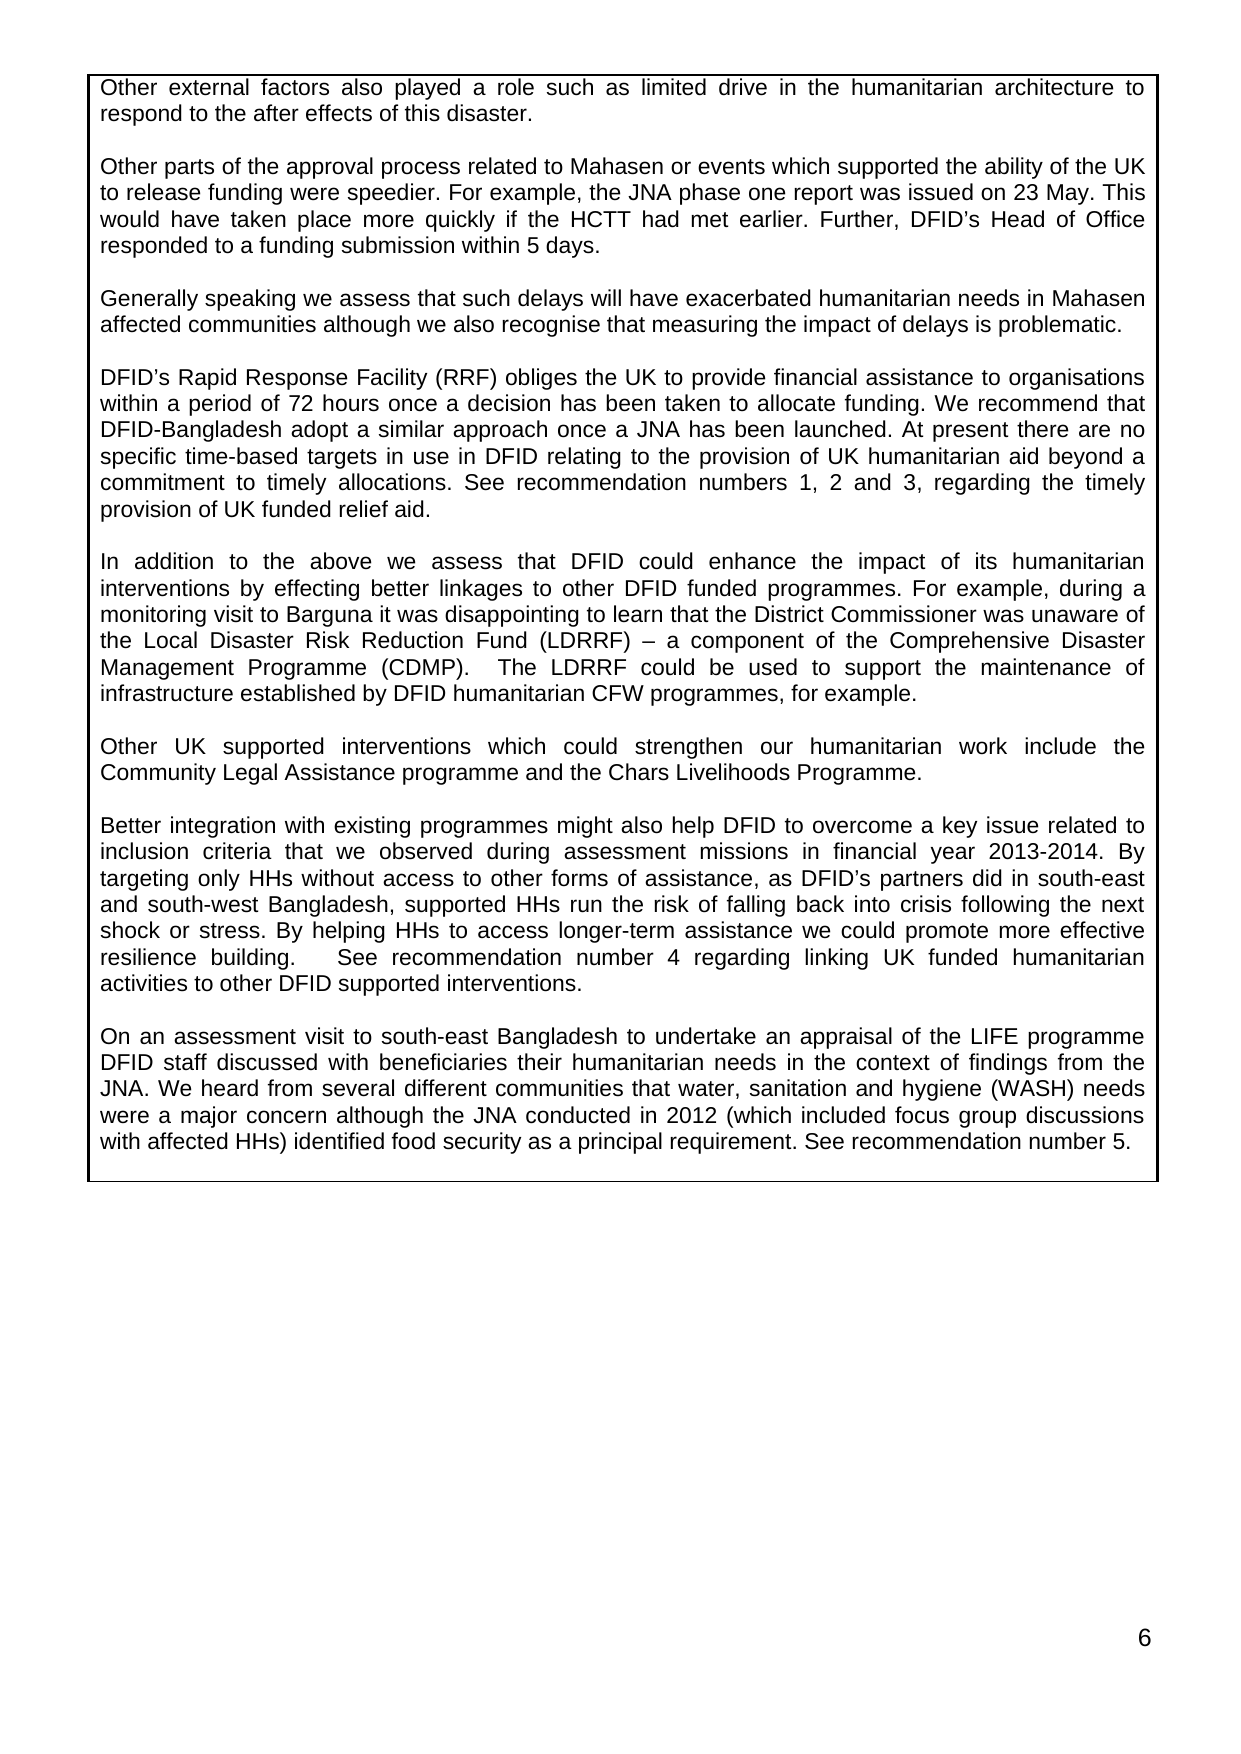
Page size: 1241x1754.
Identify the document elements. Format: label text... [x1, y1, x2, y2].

table_cell Final results: An overall score of A is given to Output 1 on the basis that UK funded programmes reached more beneficiaries than originally planned and delivered what we judge to have been appropriate assistance that addressed priority humanitarian needs. However, activities implemented under Output 1 were hamstrung by the inability of DFID to provide support in a timely manner following a disaster event. During the course of 2013 DFID-B allocated £5.47 million following three separate disaster events in south-east and south-west Bangladesh. In both cases, UK support was provided following the conduct of a coordinated multi-agency needs assessment via the Joint Needs Assessment (JNA) programme. LIFE programme In early June 2013 DFID finalised an allocation of £2 million to the NGO consortium NARRI (National Alliance for Response and Risk Reduction Initiative) which reached 18,183 households (HHs) / 80,000 individuals following a period of major rainfall in 2012 which resulted in flash floods, waterlogging and landslides in Chittagong, Bandarban and Cox's Bazar – the LIFE programme. Assessments conducted by the JNA in August 2012 showed the wide-ranging impact of this disaster with a particular negative impact on livelihoods and food security. For example, the JNA revealed that monthly incomes in the three districts had been reduced by 12-57% due to inundation of farming land which resulted in loss of labour opportunities etc. Additional assessments carried out by NARRI to obtain union level and more up-to-date data also illustrated the impact on food security and livelihoods. The main finding of the more recent NARRI assessment was that the food security situation, 2.5 months after the disaster, remained worrying with nearly 40% of respondents having a poor Food Consumption Score (FCS) and another 40% having a borderline FCS. DFID assesses that the design of the NARRI programme, in targeting food security and livelihood requirements, was appropriate to the prevailing context – see recommendations section, below. NARRI’s inclusion criteria for its programme in south-east Bangladesh helped to ensure that the most vulnerable members of affected communities were reached. This was apparent during DFID monitoring to Cox’s Bazar and Chittagong where DFID staff met with beneficiaries from ethnic / religious minorities as well as female headed HHs and HHs with elderly and disabled people and young children. The LIFE programme provided HHs with a package of financial assistance budgeted at BDT 10,000. This support was to enable HHs to make investments in either agricultural-type activities (such as homestead gardens) or small businesses (including road-side shops). NARRI’s overall target for this intervention was 18,821 HHs although this was later revised downwards to 18,183 due to the inability of a consortium member, Solidarites, to secure FD-6 approval from the NGO Affairs Bureau (NGO AB). This is the primary reason that the programme failed to meet its overall target. DFID assesses that the NARRI programme delivered tangible benefits to beneficiary communities. Final reporting shows that at the conclusion of the programme 93% of beneficiaries were assessed as having an “acceptable” FCS – a marked improvement in the overall food security and livelihood situation in comparison to the situation in October 2012. Mahasen In response to Tropical Storm Mahasen, which made landfall in southern Bangladesh on 16th May 2013, the UK provided £1.75 million to NARRI. UK support to NARRI was made following the conduct of coordinated needs assessments via the JNA (both phase 1 and phase 3 JNA assessments were conducted). The JNA phase 1 assessments revealed that 1 million people were affected by Mahasen comprising 25% of the three impacted districts (Bhola, Barguna and Patuakhali). Food security and livelihoods were identified by the phase 1 JNA as the most pressing of needs. The phase 3 food security sectoral assessment revealed the specific impact of Mahasen in the three districts including; at least 50% of farming HHs had lost all of their crops, 65% of HHs had lost their homestead garden, wage earning opportunities and purchasing capacity had suffered which had contributed to a 20% increase in the uptake of HHs seeking loans via informal mechanisms. Assessment data generated by the JNA was used by NARRI in the design of its proposal. NARRI’s programme provided HHs with a package of financial, in-kind and technical assistance. Beneficiaries received a total of BDT10,000 for inclusion in ‘cash-for-work’ (CFW) interventions and participation in ‘cash-for-training’ activities which focussed on “livelihood restoration” and nutrition. CFW activities focussed on rehabilitation of roads and other infrastructure. We assess that NARRI’s proposal was appropriate to the prevailing context given NARRI’s specific focus on food security and livelihoods which the JNA revealed to be sectoral priorities. NARRI sought to deliver support to 11,500 HHs in Barguna and Patuakhali. It was able to surpass this target by nearly 3,000 HHs – reaching 14,481 HHs in total – thanks to favourable exchange rate fluctuations. It should be noted that NARRI’s very careful financial and administrative management of the programme meant that it was able to communicate to DFID the impact of exchange rate variations which it used to update its original proposal and to reach more beneficiaries. As with its work in south-east Bangladesh NARRI’s inclusion criteria for its programme post-Mahasen helped to ensure that the most vulnerable HHs were supported. NARRI focused on landless farmers, those HHs who were showing negative coping strategies (such as high levels of loans), HHs whose property had sustained damage during Mahasen, socially vulnerable HHs e.g. female headed HHs as well as those HHs who were not benefitting from other sources of support – Government or other. On the basis of interim and final reporting from NARRI we assess that the Mahasen programme provided beneficiaries with appropriate and impactful humanitarian services. The programme provided supported HHs with training in five thematic areas: Kitchen gardening, scientific method of seed preservation/storage. Nutrition, including breast feeding. WASH, including improved hygiene practices. Introduction to saline and flood tolerant varieties of crop, climate change and coastal adaptation measures. Household level disaster preparedness, including early warning systems. A total of 14,411 people were trained in total including 13,934 women and 119 disabled people. HHs received financial support for taking part in the above trainings (as well as in-kind support such as tools, seeds and fertilisers) plus additional financial support for taking part in works to upgrade community infrastructure. Ex-post monitoring revealed that 67% of the surveyed HHs were able to share knowledge on reproductive health and nutrition issues, 93.6% were able to share knowledge on safe sources of water and sanitation, 90.6% were able to share their learning on homestead gardening process. The final outcome of the project was as follows: 95% of HH able to meet their basic food requirements 87.6% of HH showing improvement in DRR, resilient livelihoods and nutrition practices 99 % of targeted households who restarted or scaled up their livelihood activities Via CFW activities nearly 100km of community roads were constructed / rehabilitated. In addition works to augment and strengthen the structural integrity of five school grounds plus connecting roads and three embankments were carried out. Such works have given communities – and not just supported HHs – with improved access to markets, medical centres, cyclone shelters, schools etc. NARRI estimates that this has helped to protect 280,000 hectares of land (equivalent to more than 392,000 football pitches) from potential future flooding and from saturation of salt water from the sea. We judge that the NARRI programme could have future positive impacts on food security given the infrastructural works which have afforded greater protection to land under cultivation. During ‘live’ programme monitoring DFID staff met with beneficiaries from the NARRI programme in Bhola, Barguna and Patuakhali. The beneficiaries we met with spoke in very positive terms about the design of the programme with specific mention of NARRI’s ability to target the most vulnerable HHs as well as positive feedback relating to the governance structures of the programme itself – the Project Implementation Committee (PIC) which was staffed by community representatives and local government actors. Beneficiaries also stressed that CFW was an effective methodology for both supporting local works to rehabilitate community infrastructure and enabling affected HHs to chart their own recovery. Beneficiaries also reported to DFID staff that the modalities for transferring cash from NARRI consortium members, via mobile phone, was effective and secure. World Programme (WFP) waterlogging In late March 2014, towards the end of financial year 2013-2014, DFID-Bangladesh agreed a package of support budgeted at £1.72 million with the WFP in response to persistent waterlogging in south-west Bangladesh. The decision to fund WFP was taken following the implementation of a desk-based JNA ‘light’. WFP’s programme, as with the other activities funded during 2013-2014, seeks to tackle some of the priority needs identified by the JNA. Whilst we predict that WFP’s programme, which is implemented by a range of international NGOs, will play an important role in responding to the immediate humanitarian needs brought about by waterlogging we are not yet able to measure the actual impact of its work as it has only very recently started. Recommendations UK humanitarian programmes in Bangladesh have played an important role in helping communities to recover from the impact of disasters. Evidence from UK humanitarian responses in south-east and south-west Bangladesh can substantiate this claim. However, UK financial resources allocated in financial 2013-2014 towards relief operations were not done in a timely manner. For example, in response to Tropical Storm Mahasen which occurred on 16 May 2013 the DFID supported NARRI programme commenced in early November i.e. nearly 6 months after Mahasen had made landfall. Delays in the issue of FD-6 clearances for consortium members accounted for a delay of two months. It took five weeks for DFID and the consortium lead, Plan International, to finalise a proposal and issue an accountable grant agreement. DFID issued a call for proposals on 28 June six weeks after Mahasen had struck southern Bangladesh and one month after the release of the JNA phase one assessment had been released which provided DFID with a basic understanding of the context. DFID’s call for proposals was made two weeks after the release of the JNA phase two assessments which provided the UK and others donors with a more detailed, sector specific, appraisal of needs. Contributing factor for this delay included limited humanitarian advisory and programme management staff cover in DFID-Bangladesh with Mahasen occurring at time when there was no DFID full-time humanitarian adviser. Other external factors also played a role such as limited drive in the humanitarian architecture to respond to the after effects of this disaster. Other parts of the approval process related to Mahasen or events which supported the ability of the UK to release funding were speedier. For example, the JNA phase one report was issued on 23 May. This would have taken place more quickly if the HCTT had met earlier. Further, DFID’s Head of Office responded to a funding submission within 5 days. Generally speaking we assess that such delays will have exacerbated humanitarian needs in Mahasen affected communities although we also recognise that measuring the impact of delays is problematic. DFID’s Rapid Response Facility (RRF) obliges the UK to provide financial assistance to organisations within a period of 72 hours once a decision has been taken to allocate funding. We recommend that DFID-Bangladesh adopt a similar approach once a JNA has been launched. At present there are no specific time-based targets in use in DFID relating to the provision of UK humanitarian aid beyond a commitment to timely allocations. See recommendation numbers 1, 2 and 3, regarding the timely provision of UK funded relief aid. In addition to the above we assess that DFID could enhance the impact of its humanitarian interventions by effecting better linkages to other DFID funded programmes. For example, during a monitoring visit to Barguna it was disappointing to learn that the District Commissioner was unaware of the Local Disaster Risk Reduction Fund (LDRRF) – a component of the Comprehensive Disaster Management Programme (CDMP). The LDRRF could be used to support the maintenance of infrastructure established by DFID humanitarian CFW programmes, for example. Other UK supported interventions which could strengthen our humanitarian work include the Community Legal Assistance programme and the Chars Livelihoods Programme. Better integration with existing programmes might also help DFID to overcome a key issue related to inclusion criteria that we observed during assessment missions in financial year 2013-2014. By targeting only HHs without access to other forms of assistance, as DFID’s partners did in south-east and south-west Bangladesh, supported HHs run the risk of falling back into crisis following the next shock or stress. By helping HHs to access longer-term assistance we could promote more effective resilience building. See recommendation number 4 regarding linking UK funded humanitarian activities to other DFID supported interventions. On an assessment visit to south-east Bangladesh to undertake an appraisal of the LIFE programme DFID staff discussed with beneficiaries their humanitarian needs in the context of findings from the JNA. We heard from several different communities that water, sanitation and hygiene (WASH) needs were a major concern although the JNA conducted in 2012 (which included focus group discussions with affected HHs) identified food security as a principal requirement. See recommendation number 5. The photograph above shows a malfunctioning family latrine belonging to a HH supported via the LIFE programme in Cox’s Bazar district. Waste from the latrine is pictured leaking directly into the surrounding community. The HHs we spoke to were, rightly, concerned that if flooding should occur effluent could pose serious health implications for the community and could erode any gains that DFID’s programme has delivered. Implementation of recommendation numbers 5 and 6, which should help to give beneficiaries more voice, might help those communities we are supporting to play for an influential role in programme delivery. Discussions are ongoing currently (as of June 2014) within DFID-Bangladesh regarding future disaster management activities that might be supported by the International Climate Fund (ICF). Given that the majority of crises that the UK responded to in FY 2013 and 2014 were climate related effective linkages must be built between activities resourced through humanitarian finances and those by future ICF programmes. See recommendation number 7. The following table sets out recommendations for output # 1: Impact Weighting (%): 55% Revised since last Annual Review? No. Risk: Low. Revised since last Annual Review? No. [90, 76, 1156, 1181]
